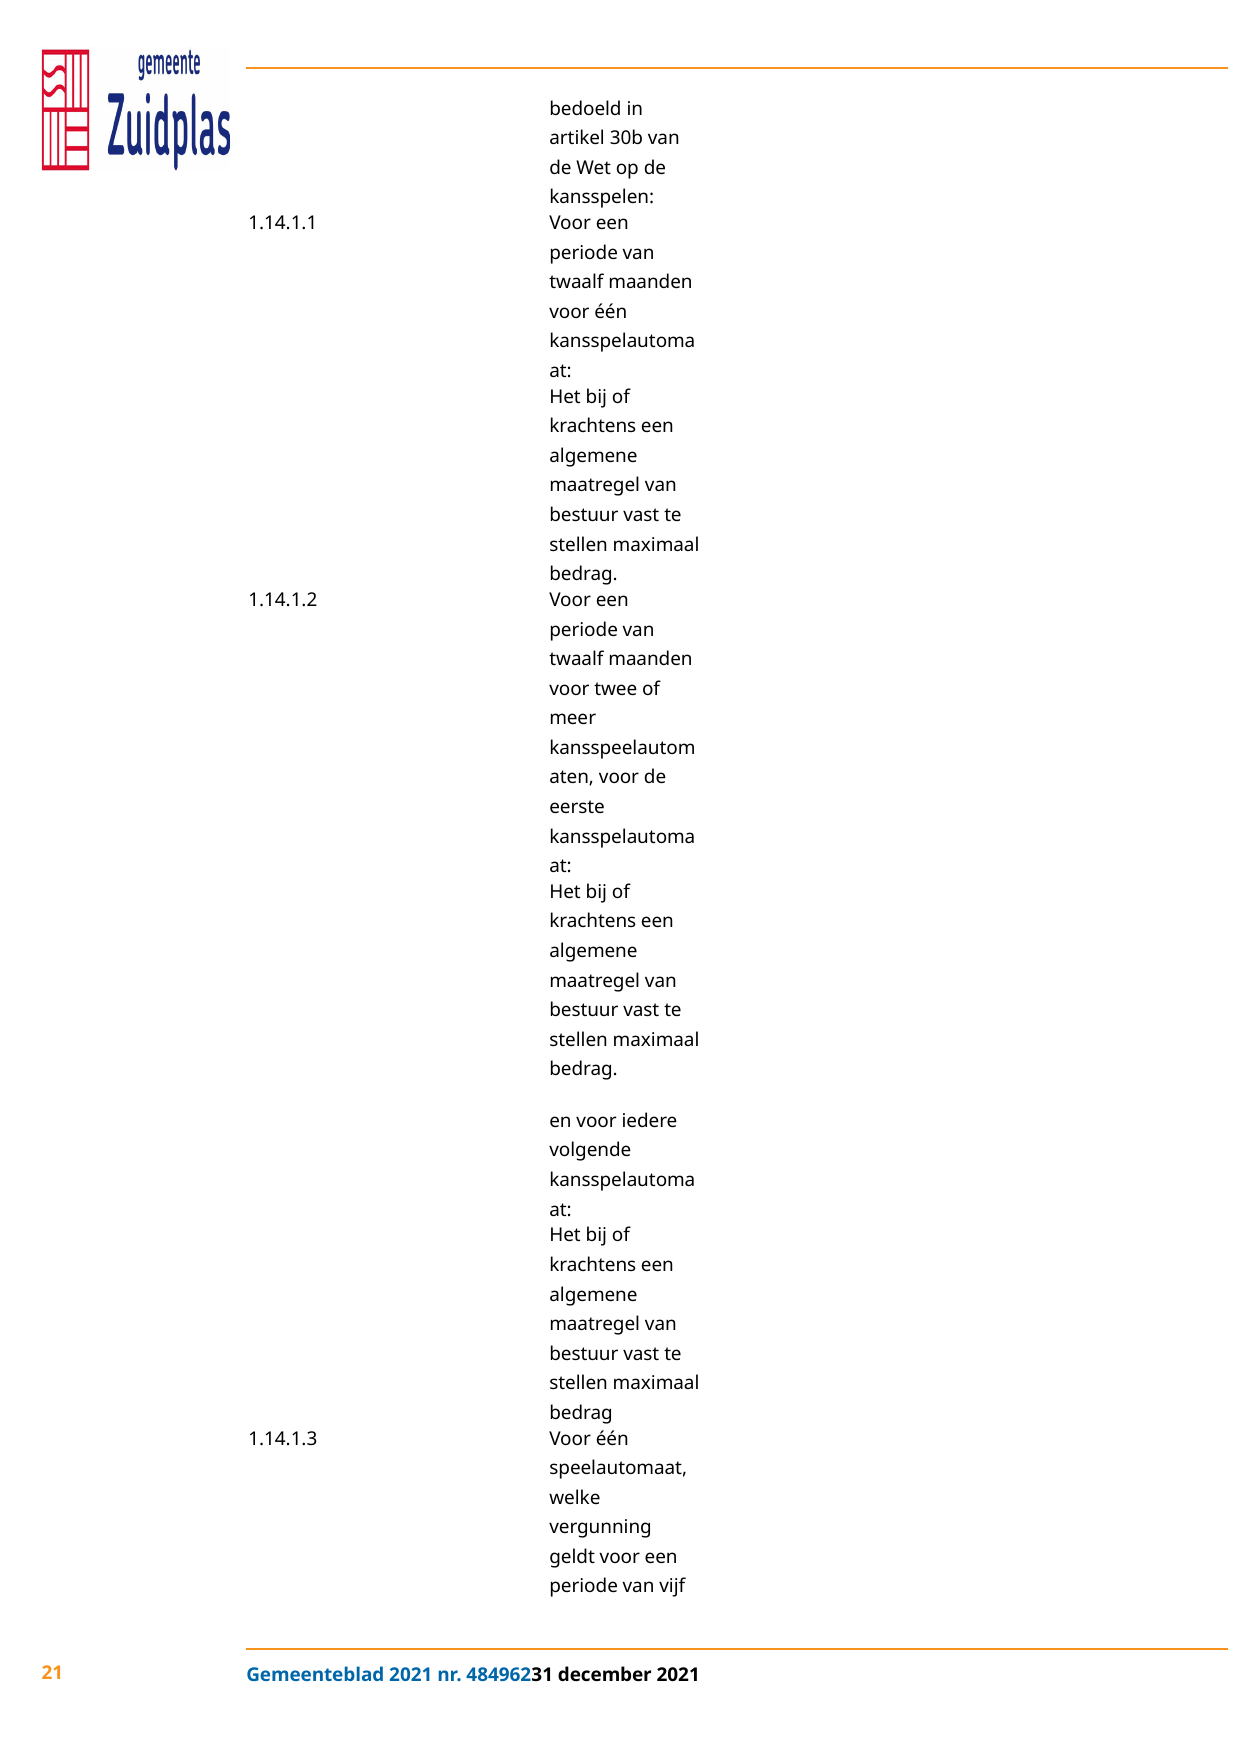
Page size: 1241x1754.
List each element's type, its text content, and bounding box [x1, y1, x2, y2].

table_cell [1001, 1107, 1152, 1222]
table_cell [549, 1081, 700, 1107]
table_cell Voor één speelautomaat, welke vergunning geldt voor een periode van vijf [549, 1425, 700, 1598]
table_cell [700, 1425, 850, 1598]
table_cell [700, 586, 850, 1425]
table_cell Voor een periode van twaalf maanden voor één kansspelautomaat: [549, 209, 700, 383]
table_cell [700, 209, 850, 586]
table_cell Het bij of krachtens een algemene maatregel van bestuur vast te stellen maximaal bedrag [549, 1222, 700, 1425]
table_cell [1001, 878, 1152, 1081]
table_cell [850, 1425, 1001, 1598]
table_cell [850, 586, 1001, 1425]
picture [41, 47, 231, 172]
table_cell bedoeld in artikel 30b van de Wet op de kansspelen: [549, 95, 700, 209]
table_cell Het bij of krachtens een algemene maatregel van bestuur vast te stellen maximaal bedrag. [549, 878, 700, 1081]
table_cell 1.14.1.2 [248, 586, 549, 1425]
table_cell [850, 209, 1001, 586]
table_cell [1001, 209, 1152, 383]
table_cell [1001, 383, 1152, 586]
table_cell Voor een periode van twaalf maanden voor twee of meer kansspeelautomaten, voor de eerste kansspelautomaat: [549, 586, 700, 878]
table_cell [1001, 95, 1152, 209]
table_cell [1001, 586, 1152, 878]
table_cell [1001, 1081, 1152, 1107]
table_cell Het bij of krachtens een algemene maatregel van bestuur vast te stellen maximaal bedrag. [549, 383, 700, 586]
table_cell [850, 95, 1001, 209]
table_cell [1001, 1222, 1152, 1425]
table_cell 1.14.1.1 [248, 209, 549, 586]
table_cell en voor iedere volgende kansspelautomaat: [549, 1107, 700, 1222]
table_cell [248, 95, 549, 209]
table_cell 1.14.1.3 [248, 1425, 549, 1598]
table_cell [1001, 1425, 1152, 1598]
table_cell [700, 95, 850, 209]
